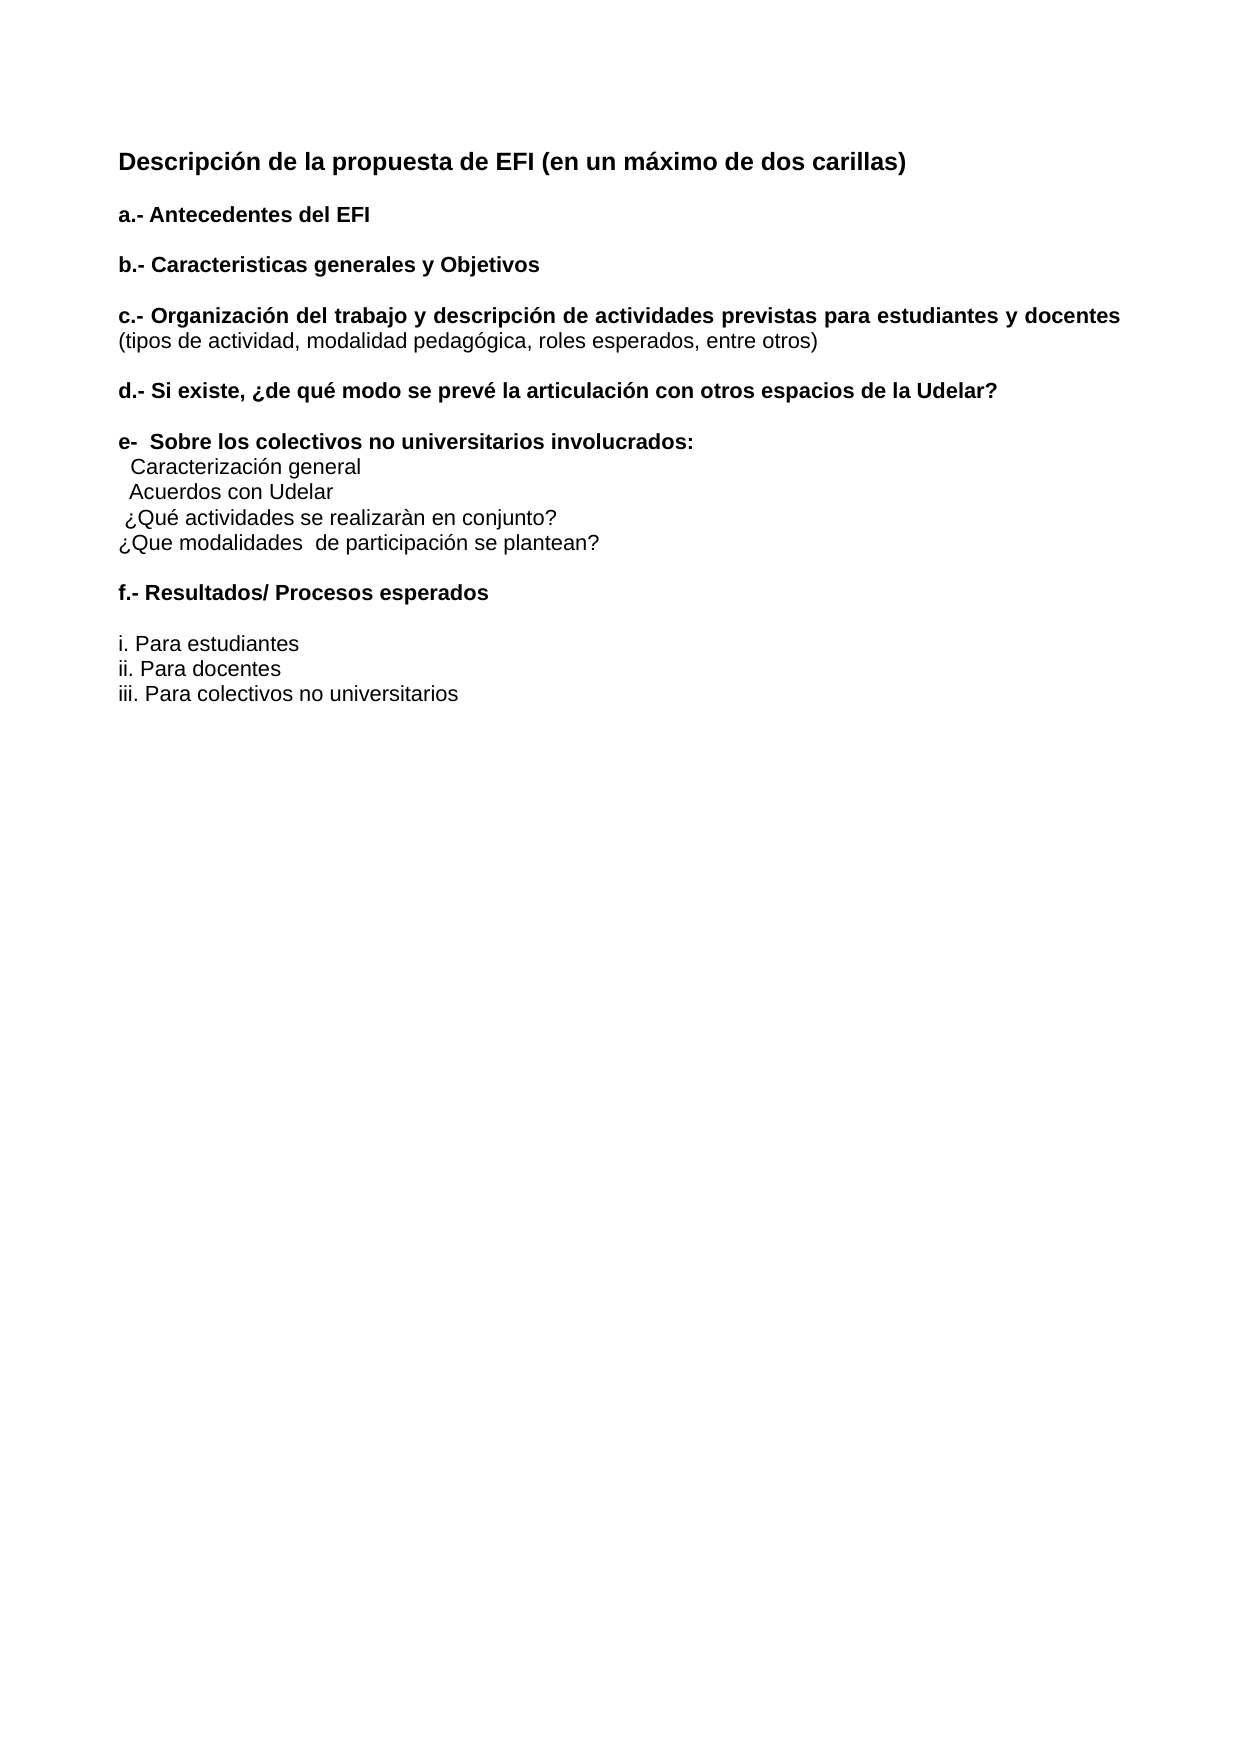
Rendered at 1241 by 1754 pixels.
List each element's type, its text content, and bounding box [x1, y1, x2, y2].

text c.- Organización del trabajo y descripción de actividades previstas para estudiantes y docentes (tipos de actividad, modalidad pedagógica, roles esperados, entre otros) [118, 303, 1122, 353]
text d.- Si existe, ¿de qué modo se prevé la articulación con otros espacios de la Udelar? [118, 378, 1122, 404]
text Caracterización general [118, 454, 1122, 479]
text b.- Caracteristicas generales y Objetivos [118, 252, 1122, 278]
text Descripción de la propuesta de EFI (en un máximo de dos carillas) [118, 147, 1122, 176]
text i. Para estudiantes [118, 631, 1122, 656]
text ii. Para docentes [118, 656, 1122, 681]
text Acuerdos con Udelar [118, 479, 1122, 504]
text ¿Qué actividades se realizaràn en conjunto? [118, 504, 1122, 530]
text ¿Que modalidades de participación se plantean? [118, 530, 1122, 555]
text a.- Antecedentes del EFI [118, 202, 1122, 227]
text iii. Para colectivos no universitarios [118, 681, 1122, 706]
text f.- Resultados/ Procesos esperados [118, 580, 1122, 605]
text e- Sobre los colectivos no universitarios involucrados: [118, 429, 1122, 454]
